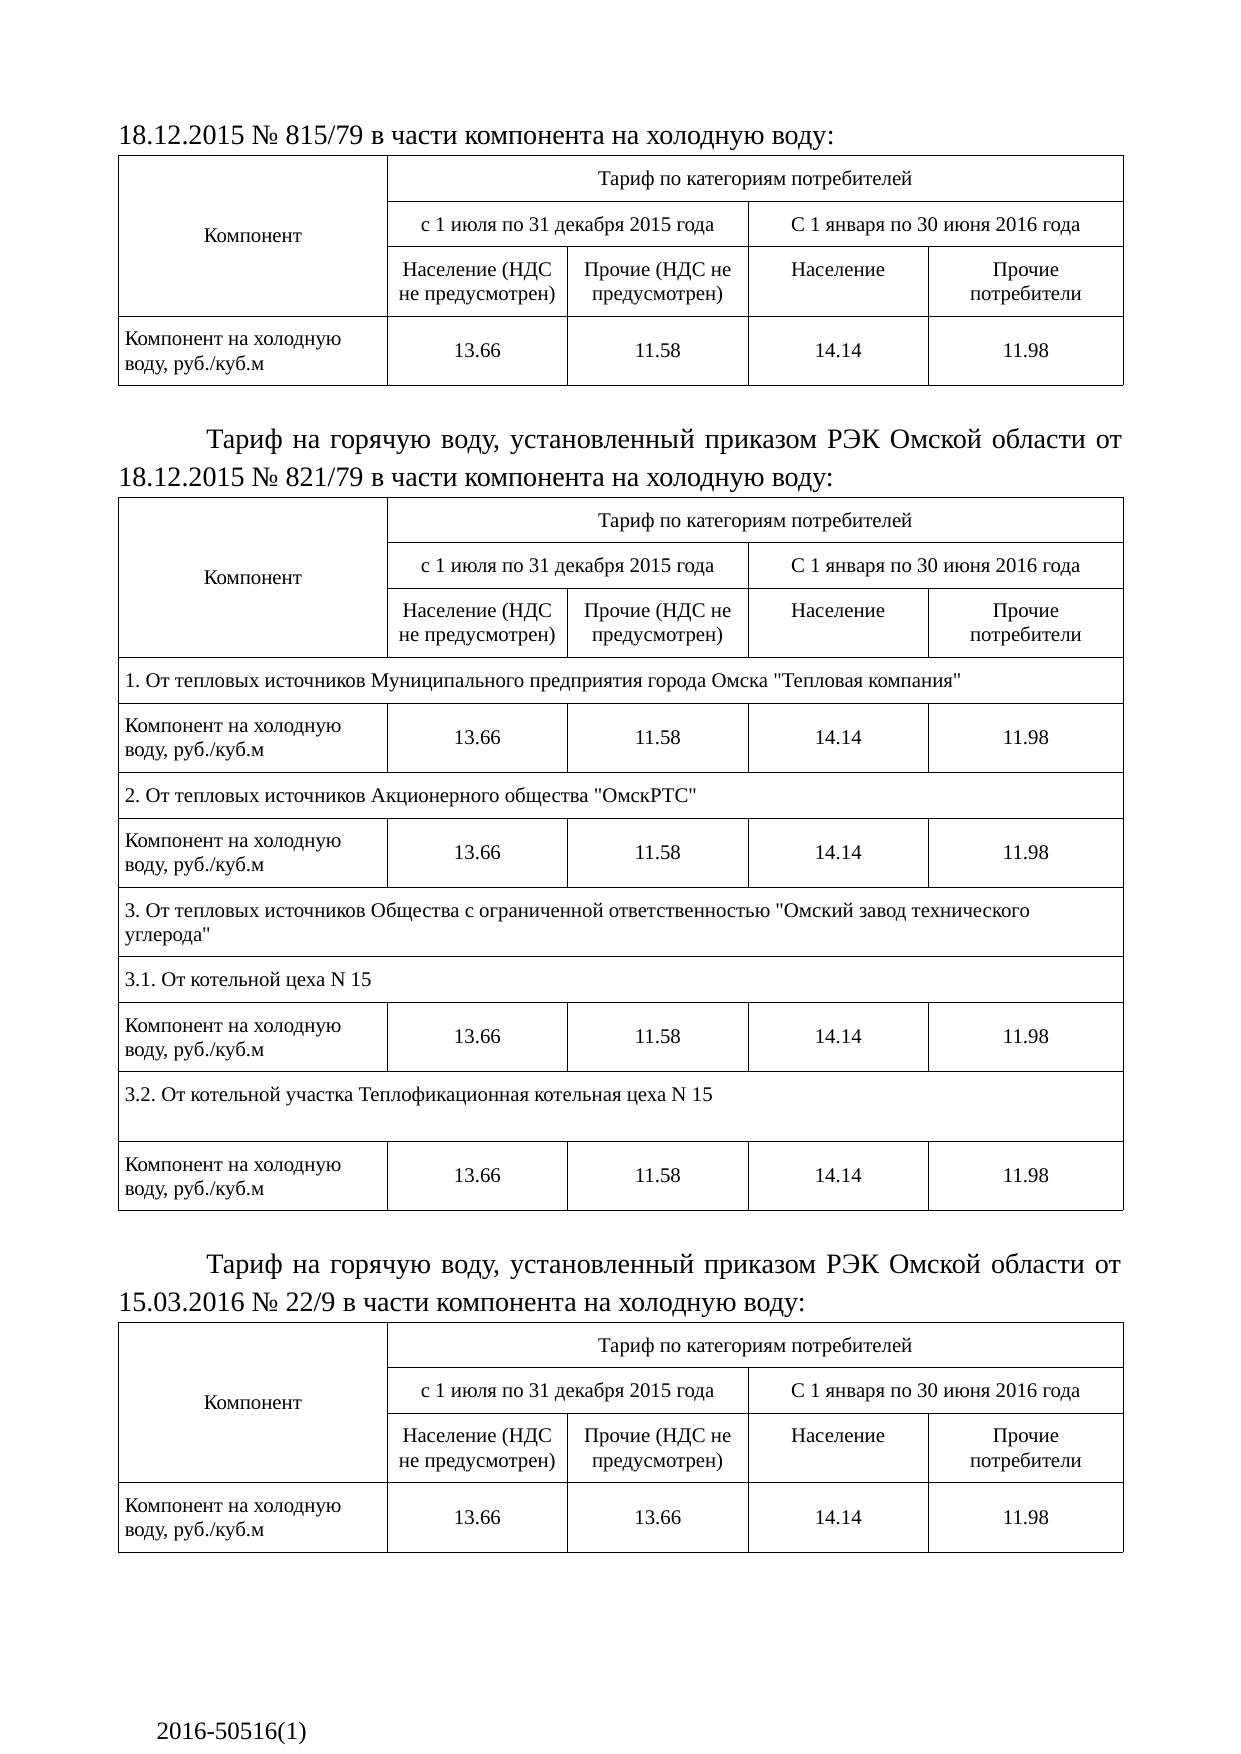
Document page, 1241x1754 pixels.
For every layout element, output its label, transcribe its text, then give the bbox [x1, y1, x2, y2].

table_cell 3.2. От котельной участка Теплофикационная котельная цеха N 15 [119, 1072, 1123, 1141]
table_header Тариф по категориям потребителей [388, 156, 1123, 201]
table_cell 11,58 [568, 1003, 748, 1071]
table_cell Население (НДС не предусмотрен) [388, 247, 567, 316]
table_cell 11,98 [929, 1142, 1123, 1210]
text Тариф на горячую воду, установленный приказом РЭК Омской области от 18.12.2015 № 821/79 в части компонента на холодную воду: [118, 422, 1122, 492]
table_header Тариф по категориям потребителей [388, 1323, 1123, 1367]
table_cell Прочие потребители [929, 589, 1123, 657]
table_cell Компонент на холодную воду, руб./куб.м [119, 1483, 387, 1552]
table_cell 11,58 [568, 704, 748, 772]
table_cell 13,66 [568, 1483, 748, 1552]
table_cell 2. От тепловых источников Акционерного общества "ОмскРТС" [119, 773, 1123, 817]
table_cell 11,98 [929, 819, 1123, 887]
table_header Компонент [119, 498, 387, 657]
table_cell 3. От тепловых источников Общества с ограниченной ответственностью "Омский завод технического углерода" [119, 888, 1123, 956]
table_cell Население [749, 1414, 928, 1482]
table_cell Население (НДС не предусмотрен) [388, 589, 567, 657]
table_cell 1. От тепловых источников Муниципального предприятия города Омска "Тепловая компания" [119, 658, 1123, 702]
table_cell 11,98 [929, 1003, 1123, 1071]
table_header Компонент [119, 1323, 387, 1482]
table_cell Прочие (НДС не предусмотрен) [568, 247, 748, 316]
table_cell 13,66 [388, 819, 567, 887]
table_cell 14,14 [749, 317, 928, 385]
table_cell с 1 июля по 31 декабря 2015 года [388, 202, 748, 246]
table_cell Население (НДС не предусмотрен) [388, 1414, 567, 1482]
table_cell С 1 января по 30 июня 2016 года [749, 202, 1123, 246]
table_cell 14,14 [749, 1142, 928, 1210]
table_cell 13,66 [388, 317, 567, 385]
table_cell 11,98 [929, 1483, 1123, 1552]
table_cell Компонент на холодную воду, руб./куб.м [119, 1003, 387, 1071]
table_cell Прочие потребители [929, 1414, 1123, 1482]
table_cell Население [749, 589, 928, 657]
table_cell Компонент на холодную воду, руб./куб.м [119, 704, 387, 772]
table_cell Прочие потребители [929, 247, 1123, 316]
table_cell 14,14 [749, 819, 928, 887]
table_cell Прочие (НДС не предусмотрен) [568, 589, 748, 657]
table_header Тариф по категориям потребителей [388, 498, 1123, 542]
table_cell 13,66 [388, 1483, 567, 1552]
table_cell 11,98 [929, 317, 1123, 385]
table_cell 11,58 [568, 819, 748, 887]
table_cell с 1 июля по 31 декабря 2015 года [388, 1368, 748, 1413]
table_cell Компонент на холодную воду, руб./куб.м [119, 819, 387, 887]
table_cell 11,58 [568, 1142, 748, 1210]
table_cell 14,14 [749, 1483, 928, 1552]
table_cell С 1 января по 30 июня 2016 года [749, 1368, 1123, 1413]
text 18.12.2015 № 815/79 в части компонента на холодную воду: [118, 118, 1122, 151]
table_cell Компонент на холодную воду, руб./куб.м [119, 317, 387, 385]
table_cell 13,66 [388, 1142, 567, 1210]
table_cell 3.1. От котельной цеха N 15 [119, 957, 1123, 1002]
table_cell 11,98 [929, 704, 1123, 772]
table_cell Прочие (НДС не предусмотрен) [568, 1414, 748, 1482]
table_cell Компонент на холодную воду, руб./куб.м [119, 1142, 387, 1210]
table_cell с 1 июля по 31 декабря 2015 года [388, 543, 748, 588]
table_cell 13,66 [388, 704, 567, 772]
table_cell 14,14 [749, 1003, 928, 1071]
table_header Компонент [119, 156, 387, 316]
table_cell 11,58 [568, 317, 748, 385]
table_cell 14,14 [749, 704, 928, 772]
table_cell Население [749, 247, 928, 316]
text Тариф на горячую воду, установленный приказом РЭК Омской области от 15.03.2016 № 22/9 в части компонента на холодную воду: [118, 1247, 1122, 1317]
table_cell С 1 января по 30 июня 2016 года [749, 543, 1123, 588]
table_cell 13,66 [388, 1003, 567, 1071]
